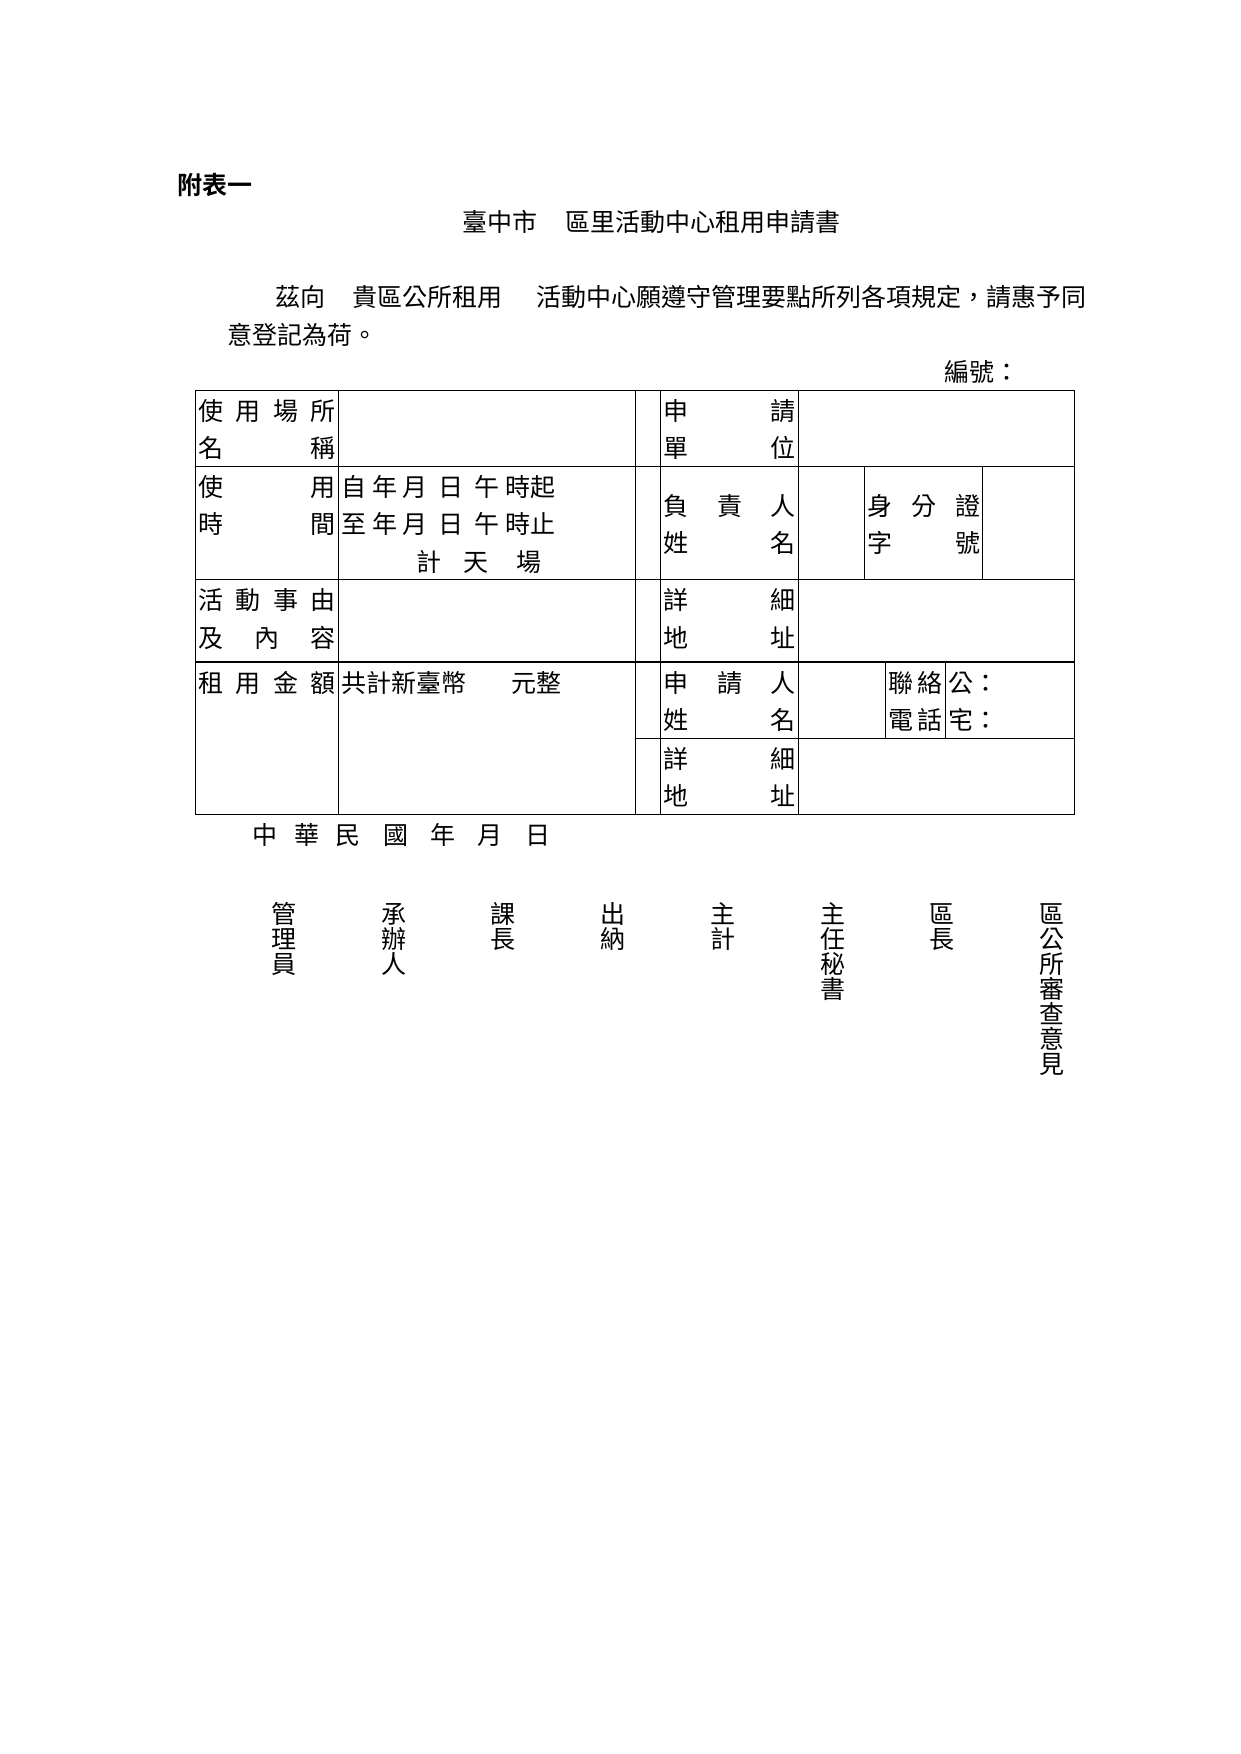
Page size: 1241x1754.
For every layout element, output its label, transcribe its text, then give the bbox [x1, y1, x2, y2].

table_cell 公： 宅： [946, 663, 1074, 737]
table_cell 租用金額 [196, 663, 338, 813]
table_cell 詳細 地址 [661, 580, 798, 661]
text 中 華 民 國 年 月 日 [177, 814, 1092, 852]
table_cell [636, 663, 660, 737]
table_cell [636, 580, 660, 661]
table_cell 詳細 地址 [661, 739, 798, 813]
table_cell [983, 467, 1074, 579]
table_header 課長 [415, 890, 525, 1090]
table_cell [799, 739, 1074, 813]
table_cell 聯絡 電話 [886, 663, 945, 737]
text 茲向 貴區公所租用 活動中心願遵守管理要點所列各項規定，請惠予同意登記為荷。 [227, 277, 1092, 352]
text 臺中市 區里活動中心租用申請書 [177, 202, 1092, 239]
table_header 主計 [635, 890, 744, 1090]
table_header 主任秘書 [745, 890, 854, 1090]
table_cell [636, 467, 660, 579]
table_cell 活動事由 及內容 [196, 580, 338, 661]
table_header 承辦人 [306, 890, 415, 1090]
text 編號： [944, 352, 1092, 389]
table_cell [799, 663, 885, 737]
table_cell 使用 時間 [196, 467, 338, 579]
table_cell 負責人 姓名 [661, 467, 798, 579]
text 附表一 [177, 164, 1092, 202]
table_header [799, 391, 1074, 466]
table_cell 共計新臺幣 元整 [339, 663, 635, 813]
table_cell 申請人 姓名 [661, 663, 798, 737]
table_header 申請 單位 [661, 391, 798, 466]
table_header 使用場所 名稱 [196, 391, 338, 466]
table_header 區長 [854, 890, 964, 1090]
table_cell [339, 580, 635, 661]
table_header 管理員 [196, 890, 306, 1090]
table_header 出納 [525, 890, 635, 1090]
table_cell [799, 467, 864, 579]
table_cell 身分證 字號 [865, 467, 982, 579]
table_cell [636, 739, 660, 813]
table_cell [799, 580, 1074, 661]
table_cell 自 年 月 日 午 時起 至 年 月 日 午 時止 計 天 場 [339, 467, 635, 579]
table_header [339, 391, 635, 466]
table_header 區公所審查意見 [964, 890, 1074, 1090]
table_header [636, 391, 660, 466]
